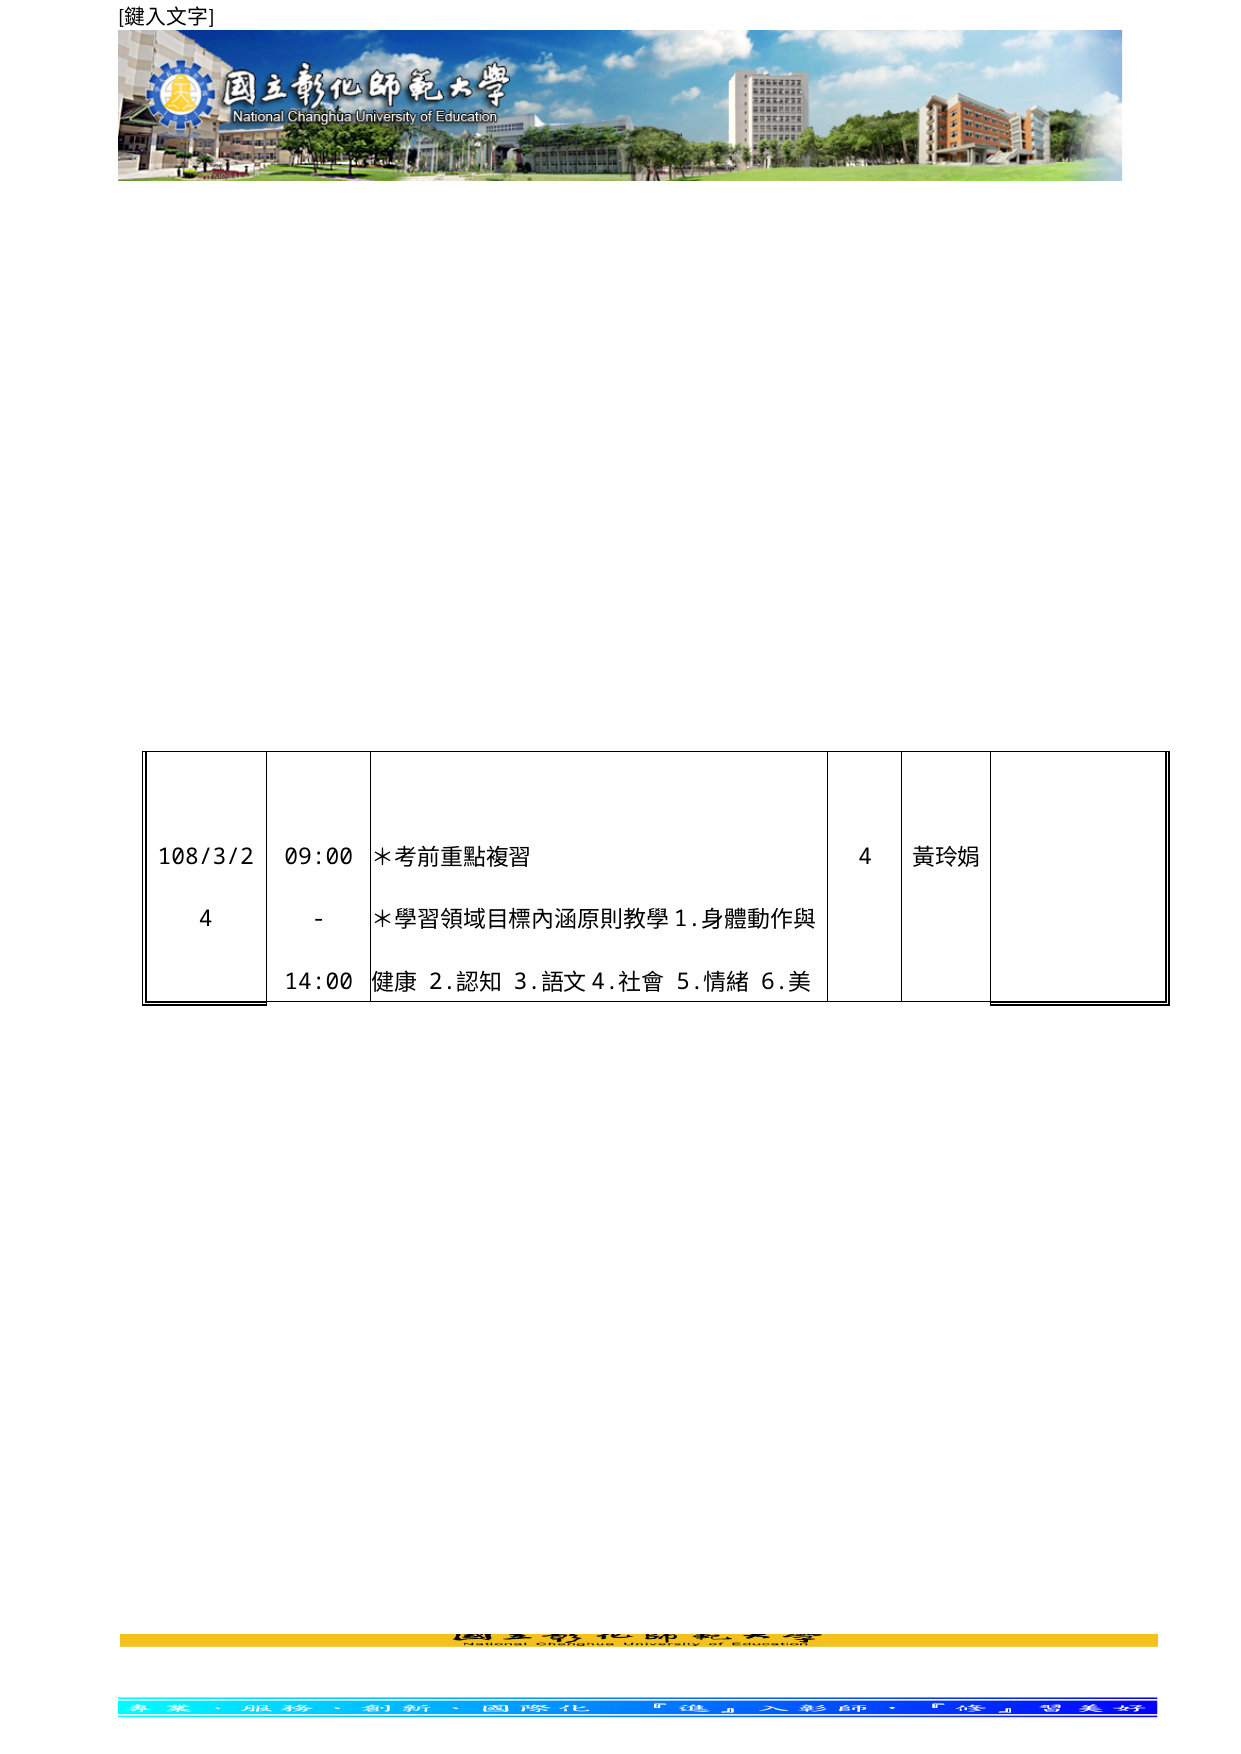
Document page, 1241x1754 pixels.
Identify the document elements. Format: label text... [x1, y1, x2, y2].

table_cell 108/3/24 [147, 752, 266, 1001]
table_cell 黃玲娟 [902, 752, 990, 1001]
table_cell [116, 751, 142, 1001]
table_cell 09:00-14:00 [267, 752, 370, 1001]
table_cell ＊考前重點複習 ＊學習領域目標內涵原則教學1.身體動作與健康 2.認知 3.語文4.社會 5.情緒 6.美 [371, 752, 827, 1001]
table_cell [991, 752, 1165, 1001]
table_cell 4 [828, 752, 901, 1001]
